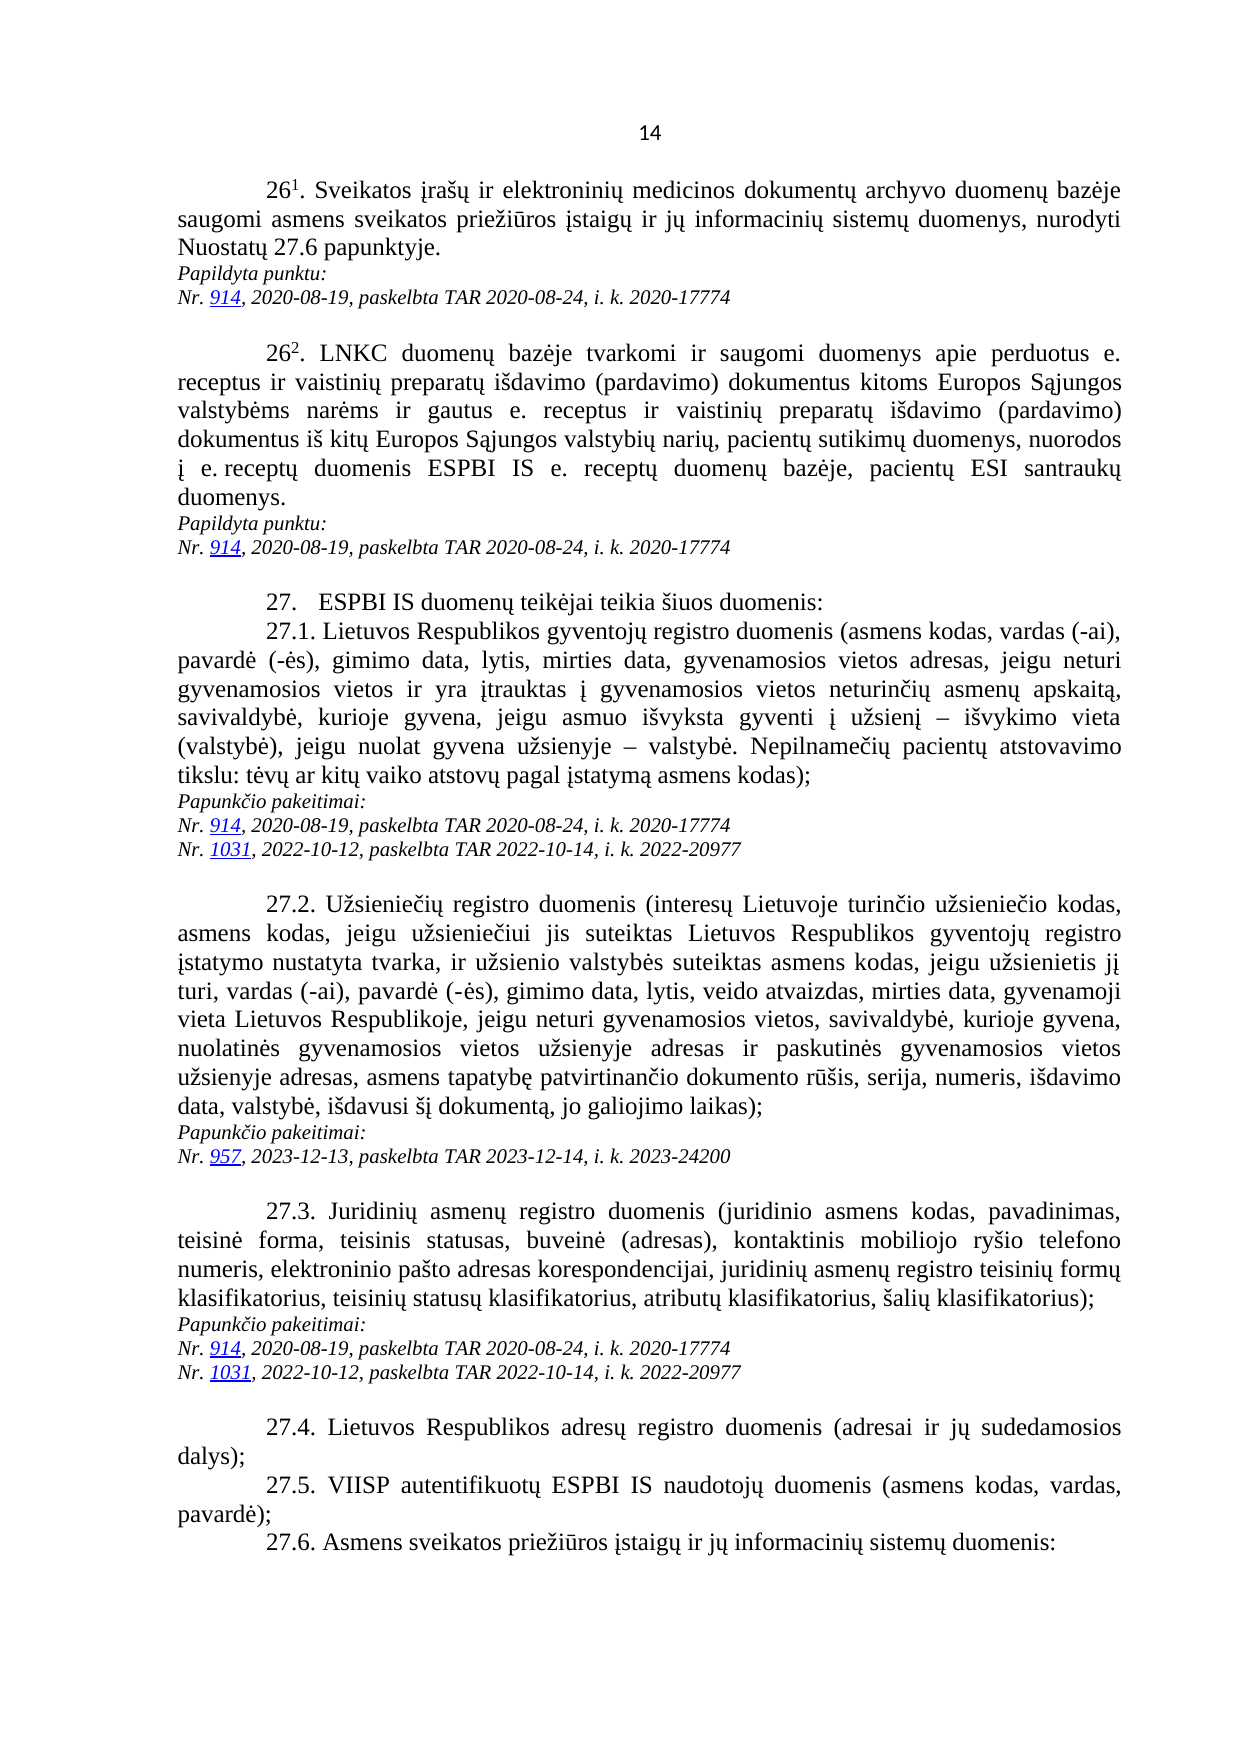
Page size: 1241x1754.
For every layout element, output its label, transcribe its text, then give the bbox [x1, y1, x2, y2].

text Nr. 1031, 2022-10-12, paskelbta TAR 2022-10-14, i. k. 2022-20977 [177, 837, 1122, 861]
text 27.6. Asmens sveikatos priežiūros įstaigų ir jų informacinių sistemų duomenis: [177, 1527, 1122, 1556]
text Papunkčio pakeitimai: [177, 1311, 1122, 1336]
text 27.3. Juridinių asmenų registro duomenis (juridinio asmens kodas, pavadinimas, teisinė forma, teisinis statusas, buveinė (adresas), kontaktinis mobiliojo ryšio telefono numeris, elektroninio pašto adresas korespondencijai, juridinių asmenų registro teisinių formų klasifikatorius, teisinių statusų klasifikatorius, atributų klasifikatorius, šalių klasifikatorius); [177, 1196, 1122, 1311]
text Nr. 914, 2020-08-19, paskelbta TAR 2020-08-24, i. k. 2020-17774 [177, 534, 1122, 559]
text Nr. 914, 2020-08-19, paskelbta TAR 2020-08-24, i. k. 2020-17774 [177, 813, 1122, 837]
text 27.1. Lietuvos Respublikos gyventojų registro duomenis (asmens kodas, vardas (-ai), pavardė (-ės), gimimo data, lytis, mirties data, gyvenamosios vietos adresas, jeigu neturi gyvenamosios vietos ir yra įtrauktas į gyvenamosios vietos neturinčių asmenų apskaitą, savivaldybė, kurioje gyvena, jeigu asmuo išvyksta gyventi į užsienį – išvykimo vieta (valstybė), jeigu nuolat gyvena užsienyje – valstybė. Nepilnamečių pacientų atstovavimo tikslu: tėvų ar kitų vaiko atstovų pagal įstatymą asmens kodas); [177, 616, 1122, 789]
text Nr. 914, 2020-08-19, paskelbta TAR 2020-08-24, i. k. 2020-17774 [177, 285, 1122, 309]
text Papunkčio pakeitimai: [177, 1119, 1122, 1144]
text Nr. 1031, 2022-10-12, paskelbta TAR 2022-10-14, i. k. 2022-20977 [177, 1359, 1122, 1384]
text 27. ESPBI IS duomenų teikėjai teikia šiuos duomenis: [266, 587, 1122, 616]
text Nr. 957, 2023-12-13, paskelbta TAR 2023-12-14, i. k. 2023-24200 [177, 1144, 1122, 1168]
text 27.4. Lietuvos Respublikos adresų registro duomenis (adresai ir jų sudedamosios dalys); [177, 1412, 1122, 1470]
text 27.5. VIISP autentifikuotų ESPBI IS naudotojų duomenis (asmens kodas, vardas, pavardė); [177, 1470, 1122, 1527]
text Papunkčio pakeitimai: [177, 789, 1122, 813]
text 261. Sveikatos įrašų ir elektroninių medicinos dokumentų archyvo duomenų bazėje saugomi asmens sveikatos priežiūros įstaigų ir jų informacinių sistemų duomenys, nurodyti Nuostatų 27.6 papunktyje. [177, 175, 1122, 261]
text 27.2. Užsieniečių registro duomenis (interesų Lietuvoje turinčio užsieniečio kodas, asmens kodas, jeigu užsieniečiui jis suteiktas Lietuvos Respublikos gyventojų registro įstatymo nustatyta tvarka, ir užsienio valstybės suteiktas asmens kodas, jeigu užsienietis jį turi, vardas (-ai), pavardė (-ės), gimimo data, lytis, veido atvaizdas, mirties data, gyvenamoji vieta Lietuvos Respublikoje, jeigu neturi gyvenamosios vietos, savivaldybė, kurioje gyvena, nuolatinės gyvenamosios vietos užsienyje adresas ir paskutinės gyvenamosios vietos užsienyje adresas, asmens tapatybę patvirtinančio dokumento rūšis, serija, numeris, išdavimo data, valstybė, išdavusi šį dokumentą, jo galiojimo laikas); [177, 889, 1122, 1119]
text Papildyta punktu: [177, 261, 1122, 285]
text Papildyta punktu: [177, 511, 1122, 534]
text Nr. 914, 2020-08-19, paskelbta TAR 2020-08-24, i. k. 2020-17774 [177, 1336, 1122, 1359]
text 262. LNKC duomenų bazėje tvarkomi ir saugomi duomenys apie perduotus e. receptus ir vaistinių preparatų išdavimo (pardavimo) dokumentus kitoms Europos Sąjungos valstybėms narėms ir gautus e. receptus ir vaistinių preparatų išdavimo (pardavimo) dokumentus iš kitų Europos Sąjungos valstybių narių, pacientų sutikimų duomenys, nuorodos į e. receptų duomenis ESPBI IS e. receptų duomenų bazėje, pacientų ESI santraukų duomenys. [177, 338, 1122, 511]
